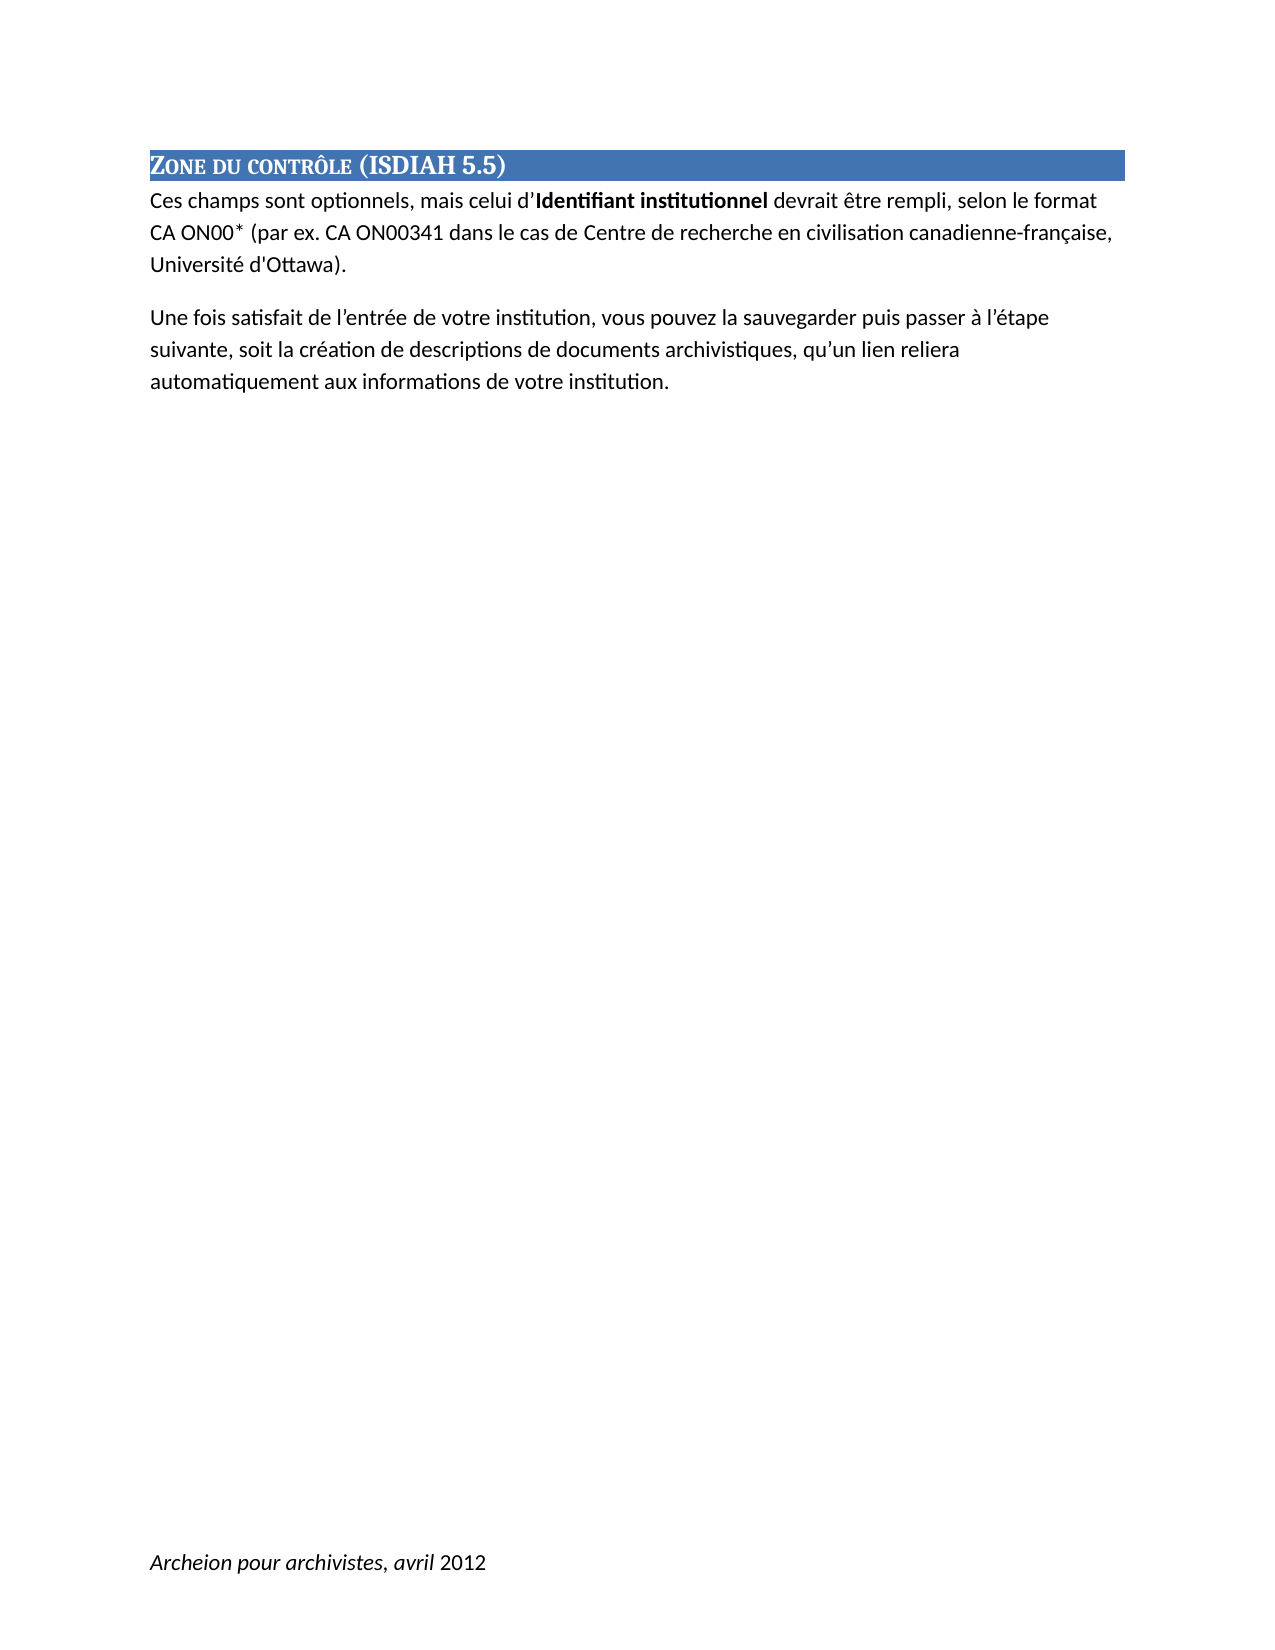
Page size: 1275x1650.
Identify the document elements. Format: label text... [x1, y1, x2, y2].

text Ces champs sont optionnels, mais celui d’Identifiant institutionnel devrait être rempli, selon le format CA ON00* (par ex. CA ON00341 dans le cas de Centre de recherche en civilisation canadienne-française, Université d'Ottawa). [150, 186, 1125, 278]
subtitle Zone du contrôle (ISDIAH 5.5) [150, 150, 1125, 181]
text Une fois satisfait de l’entrée de votre institution, vous pouvez la sauvegarder puis passer à l’étape suivante, soit la création de descriptions de documents archivistiques, qu’un lien reliera automatiquement aux informations de votre institution. [150, 303, 1125, 396]
